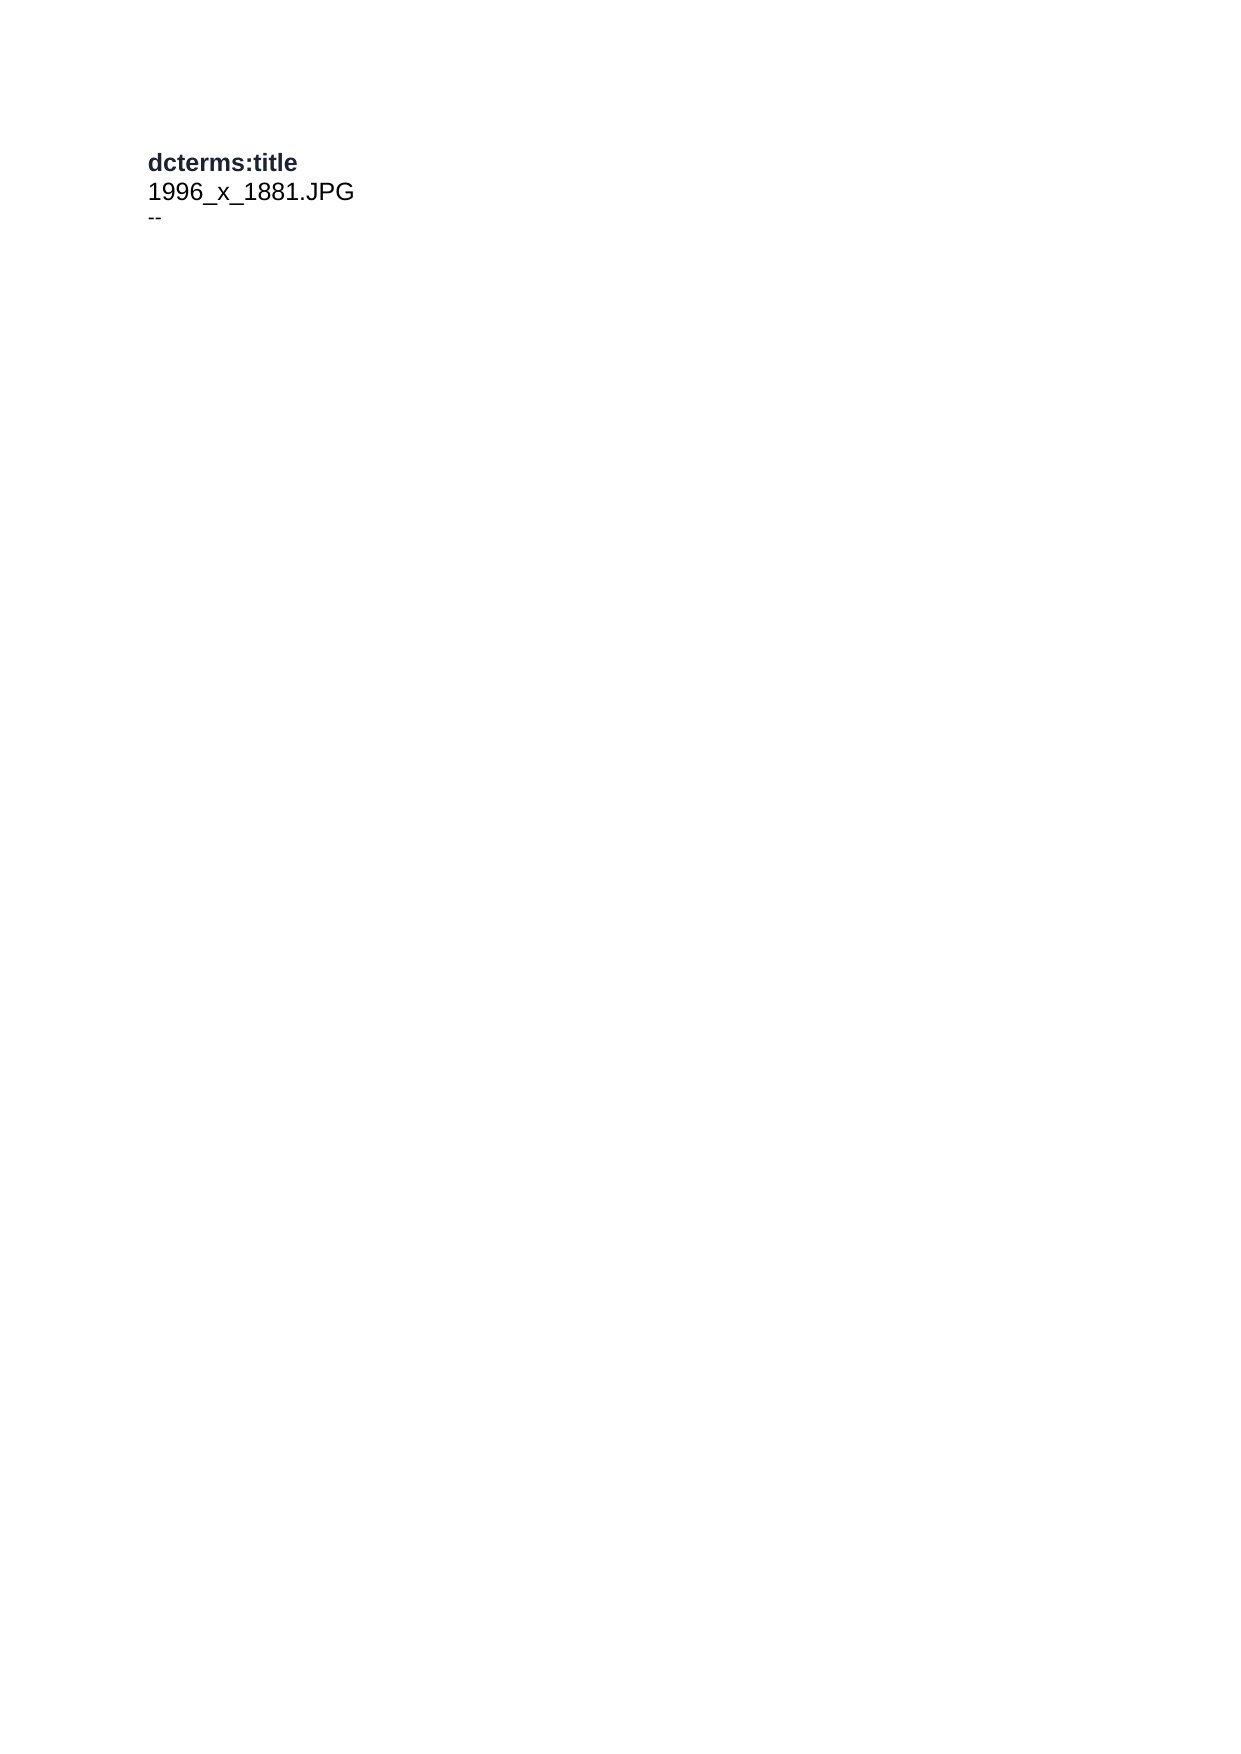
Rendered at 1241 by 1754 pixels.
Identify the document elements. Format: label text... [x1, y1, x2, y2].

text 1996_x_1881.JPG [148, 176, 1092, 205]
text -- [148, 205, 1092, 229]
text dcterms:title [148, 148, 1092, 176]
